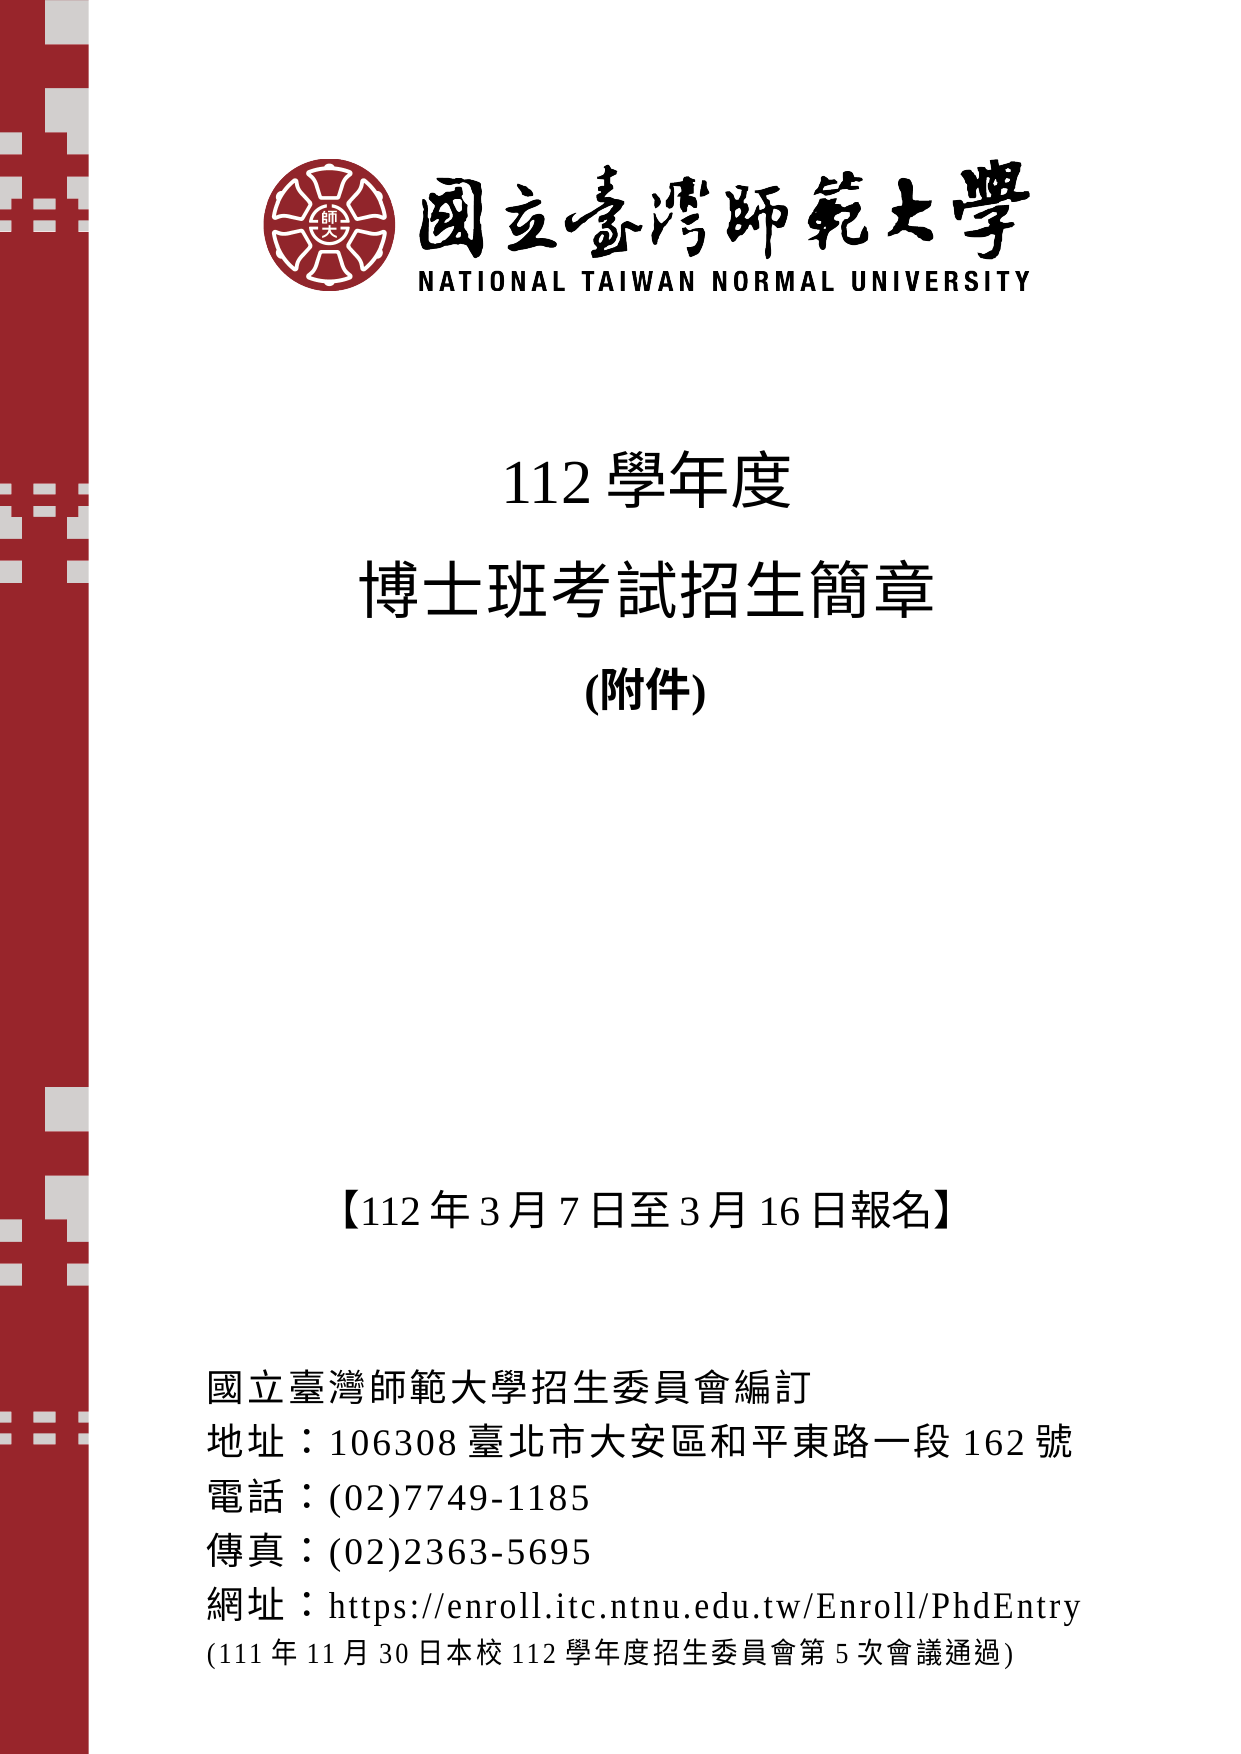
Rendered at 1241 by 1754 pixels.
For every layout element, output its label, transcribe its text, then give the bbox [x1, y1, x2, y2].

text 電話：(02)7749-1185 [207, 1466, 1172, 1521]
text 112學年度 [118, 453, 1175, 516]
text (111年11月30日本校112學年度招生委員會第5次會議通過) [207, 1629, 1172, 1671]
text 傳真：(02)2363-5695 [207, 1521, 1172, 1575]
text 國立臺灣師範大學招生委員會編訂 [207, 1358, 1172, 1412]
text 網址：https://enroll.itc.ntnu.edu.tw/Enroll/PhdEntry [207, 1575, 1172, 1629]
text 博士班考試招生簡章 [118, 541, 1175, 631]
text (附件) [118, 654, 1172, 720]
text 【112年3月7日至3月16日報名】 [118, 1173, 1175, 1238]
text 地址：106308臺北市大安區和平東路一段162號 [207, 1412, 1172, 1466]
